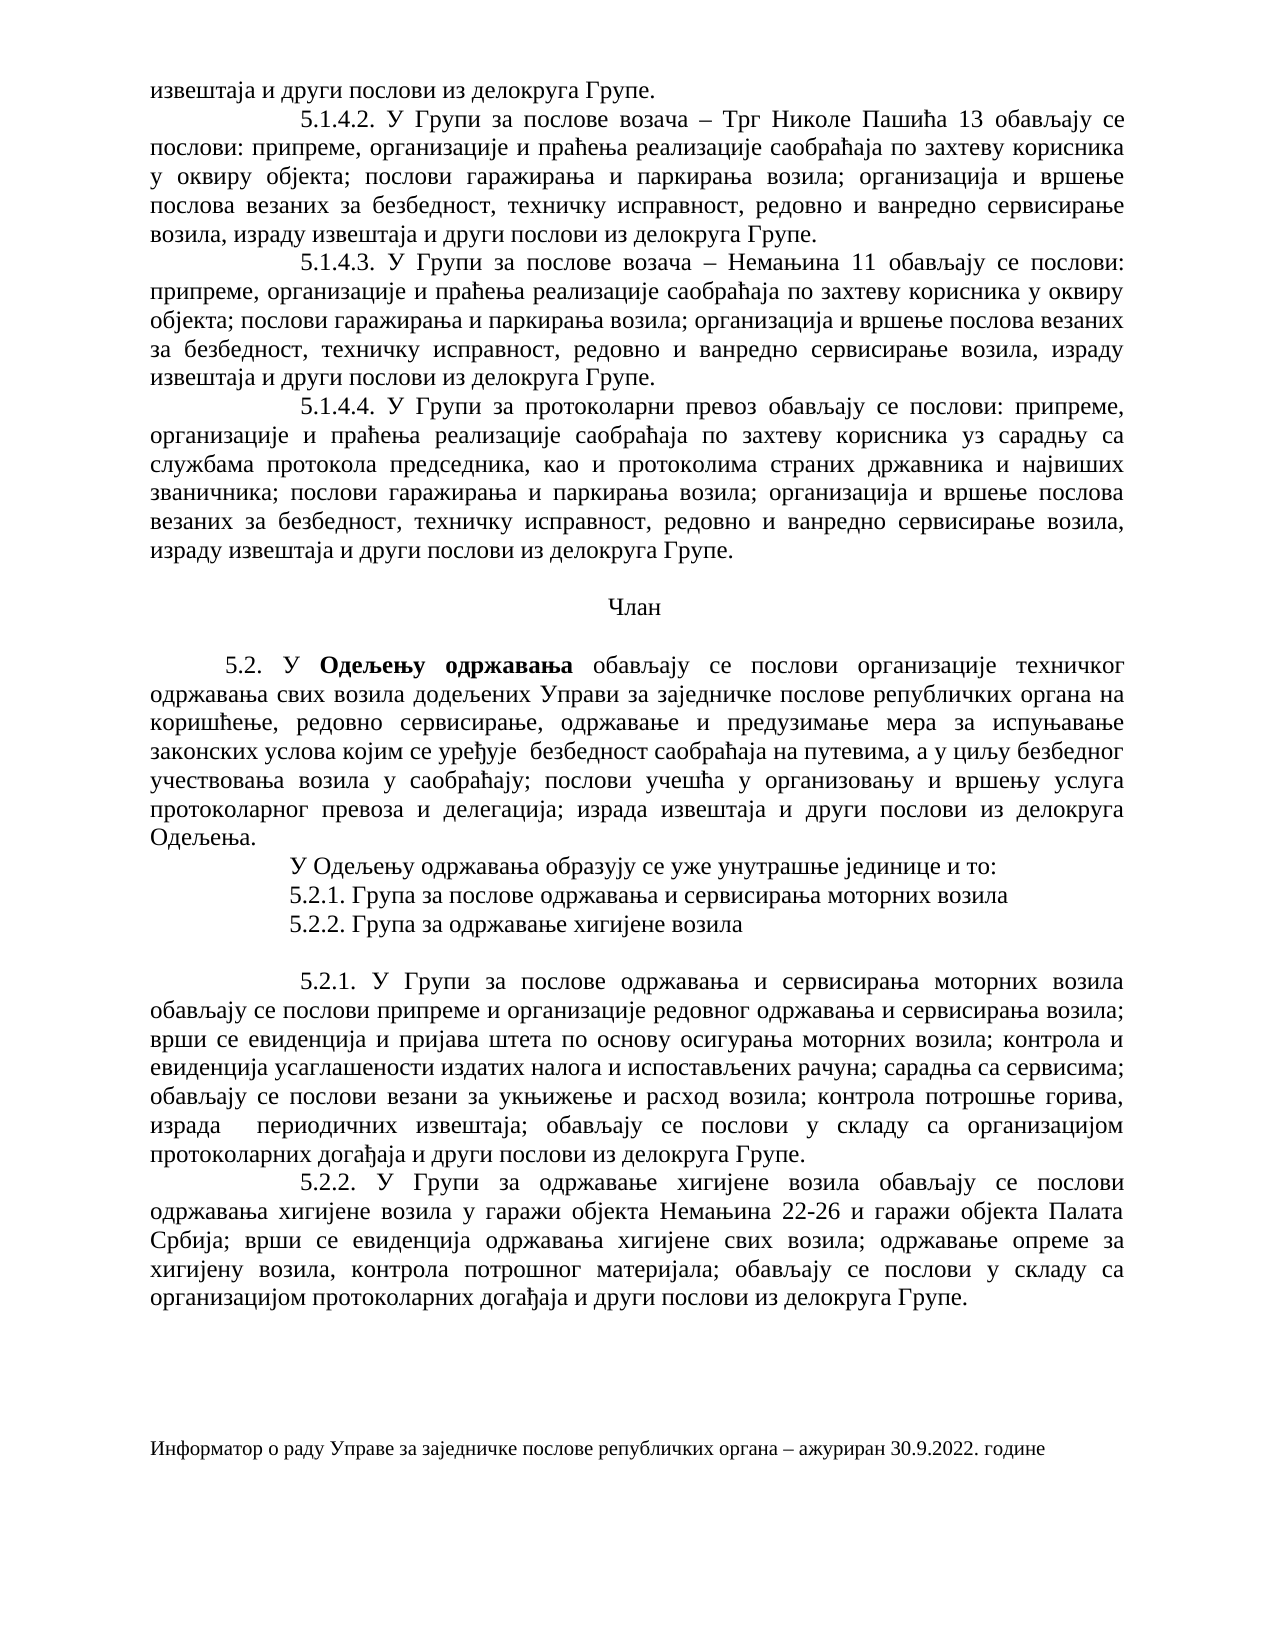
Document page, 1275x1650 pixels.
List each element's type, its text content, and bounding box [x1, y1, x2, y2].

text 5.2. У Одељењу одржавања обављају се послови организације техничког одржавања свих возила додељених Управи за заједничке послове републичких органа на коришћење, редовно сервисирање, одржавање и предузимање мера за испуњавање законских услова којим се уређује безбедност саобраћаја на путевима, а у циљу безбедног учествовања возила у саобраћају; послови учешћа у организовању и вршењу услуга протоколарног превоза и делегација; израда извештаја и други послови из делокруга Одељења. [150, 650, 1125, 851]
text 5.1.4.2. У Групи за послове возача – Трг Николе Пашића 13 обављају се послови: припреме, организације и праћења реализације саобраћаја по захтеву корисника у оквиру објекта; послови гаражирања и паркирања возила; организација и вршење послова везаних за безбедност, техничку исправност, редовно и ванредно сервисирање возила, израду извештаја и други послови из делокруга Групе. [150, 104, 1125, 247]
text 5.1.4.4. У Групи за протоколарни превоз обављају се послови: припреме, организације и праћења реализације саобраћаја по захтеву корисника уз сарадњу са службама протокола председника, као и протоколима страних државника и највиших званичника; послови гаражирања и паркирања возила; организација и вршење послова везаних за безбедност, техничку исправност, редовно и ванредно сервисирање возила, израду извештаја и други послови из делокруга Групе. [150, 391, 1125, 564]
text 5.2.1. Група за послове одржавања и сервисирања моторних возила [150, 880, 1125, 909]
text 5.1.4.3. У Групи за послове возача – Немањина 11 обављају се послови: припреме, организације и праћења реализације саобраћаја по захтеву корисника у оквиру објекта; послови гаражирања и паркирања возила; организација и вршење послова везаних за безбедност, техничку исправност, редовно и ванредно сервисирање возила, израду извештаја и други послови из делокруга Групе. [150, 247, 1125, 391]
text извештаја и други послови из делокруга Групе. [150, 75, 1125, 104]
text Члан [150, 592, 1125, 621]
text 5.2.2. У Групи за одржавање хигијене возила обављају се послови одржавања хигијене возила у гаражи објекта Немањина 22-26 и гаражи објекта Палата Србија; врши се евиденција одржавања хигијене свих возила; одржавање опреме за хигијену возила, контрола потрошног материјала; обављају се послови у складу са организацијом протоколарних догађаја и други послови из делокруга Групе. [150, 1167, 1125, 1311]
text 5.2.1. У Групи за послове одржавања и сервисирања моторних возила обављају се послови припреме и организације редовног одржавања и сервисирања возила; врши се евиденција и пријава штета по основу осигурања моторних возила; контрола и евиденција усаглашености издатих налога и испостављених рачуна; сарадња са сервисима; обављају се послови везани за укњижење и расход возила; контрола потрошње горива, израда периодичних извештаја; обављају се послови у складу са организацијом протоколарних догађаја и други послови из делокруга Групе. [150, 966, 1125, 1167]
text 5.2.2. Група за одржавање хигијене возила [150, 909, 1125, 937]
text У Одељењу одржавања образују се уже унутрашње јединице и то: [150, 851, 1125, 880]
